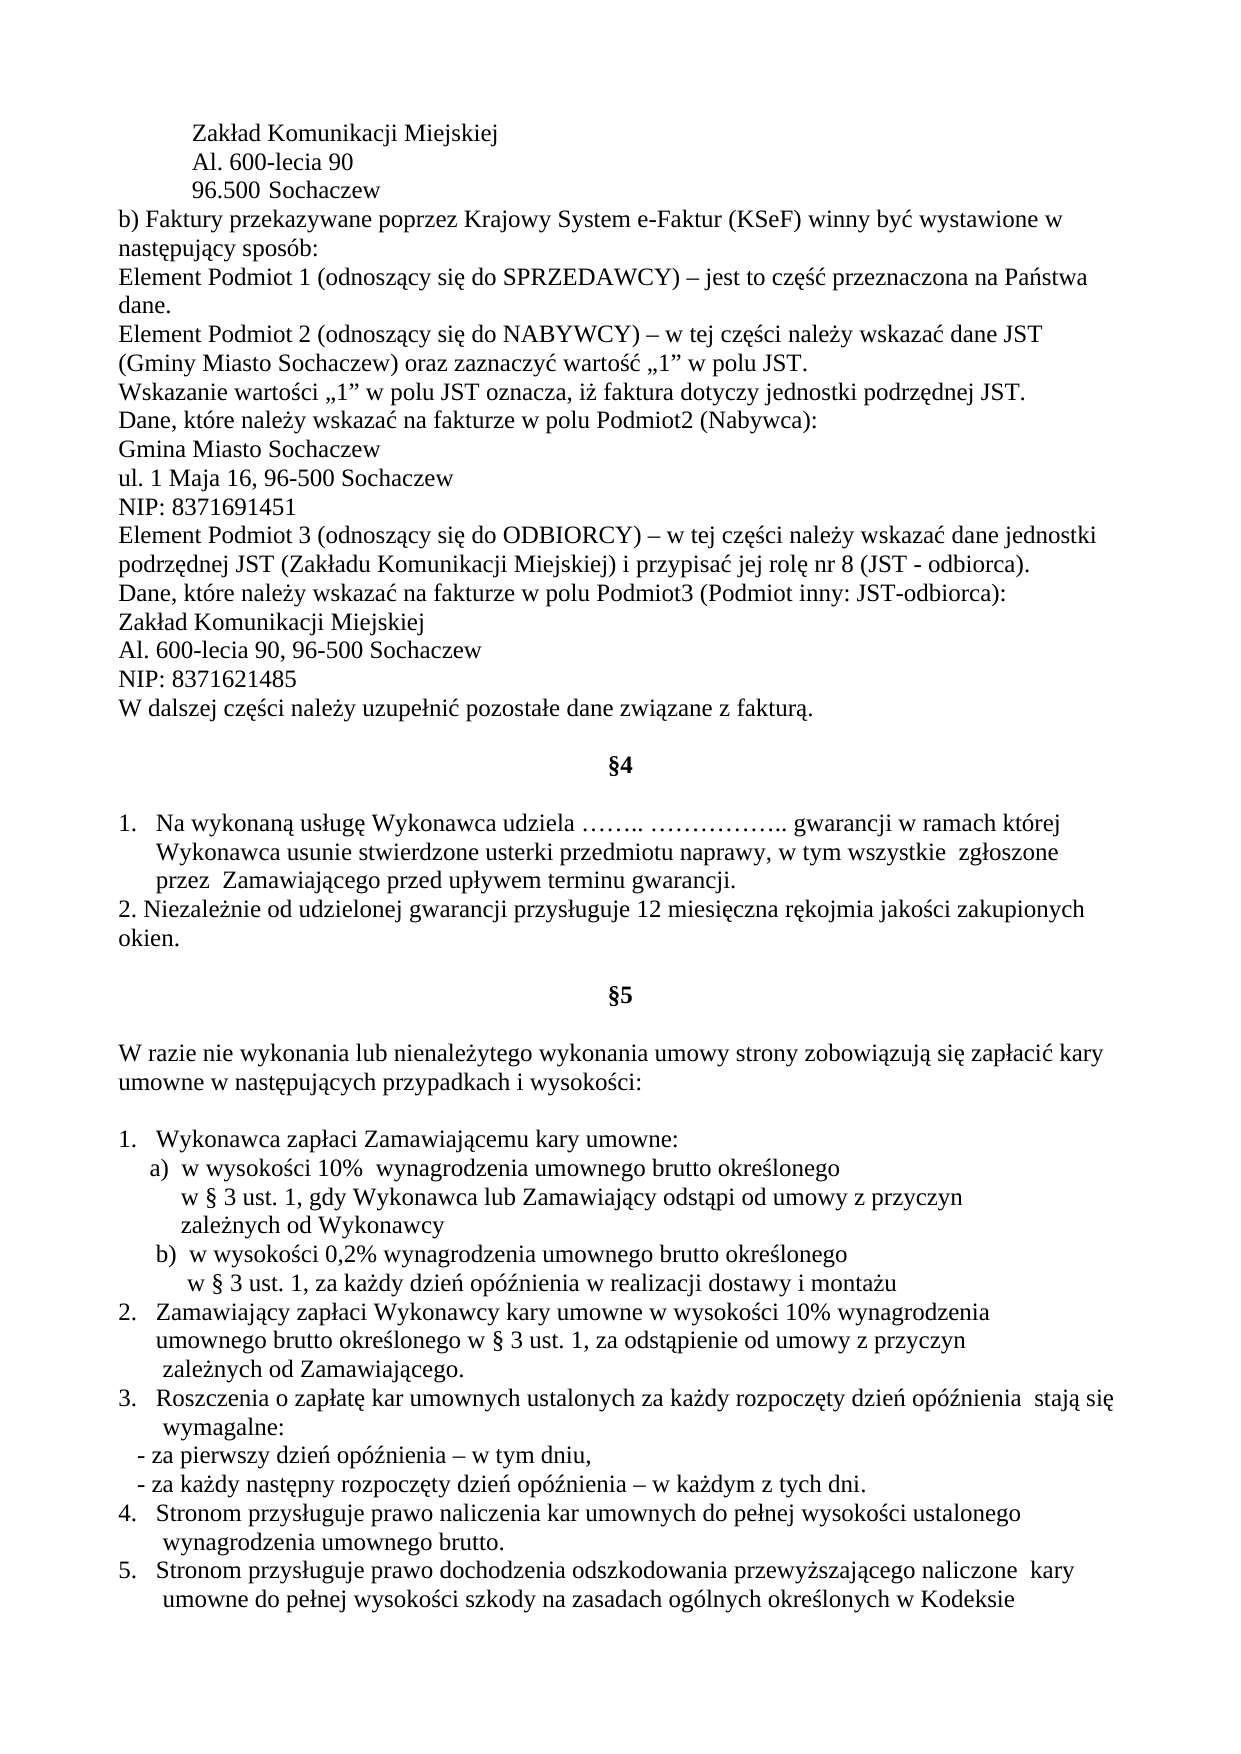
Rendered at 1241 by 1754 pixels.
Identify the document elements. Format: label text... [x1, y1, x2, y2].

text 4. Stronom przysługuje prawo naliczenia kar umownych do pełnej wysokości ustalonego wynagrodzenia umownego brutto. [118, 1498, 1122, 1556]
text Wskazanie wartości „1” w polu JST oznacza, iż faktura dotyczy jednostki podrzędnej JST. [118, 377, 1122, 406]
text Element Podmiot 3 (odnoszący się do ODBIORCY) – w tej części należy wskazać dane jednostki podrzędnej JST (Zakładu Komunikacji Miejskiej) i przypisać jej rolę nr 8 (JST - odbiorca). [118, 521, 1122, 578]
text 1. Wykonawca zapłaci Zamawiającemu kary umowne: [118, 1124, 1122, 1153]
text 3. Roszczenia o zapłatę kar umownych ustalonych za każdy rozpoczęty dzień opóźnienia stają się wymagalne: [118, 1383, 1122, 1441]
text Element Podmiot 2 (odnoszący się do NABYWCY) – w tej części należy wskazać dane JST (Gminy Miasto Sochaczew) oraz zaznaczyć wartość „1” w polu JST. [118, 319, 1122, 377]
text - za pierwszy dzień opóźnienia – w tym dniu, [118, 1441, 1122, 1469]
text umownego brutto określonego w § 3 ust. 1, za odstąpienie od umowy z przyczyn zależnych od Zamawiającego. [118, 1326, 1122, 1383]
text Zakład Komunikacji Miejskiej [118, 118, 1122, 147]
text zależnych od Wykonawcy [118, 1211, 1122, 1239]
text Al. 600-lecia 90 [118, 147, 1122, 176]
text b) Faktury przekazywane poprzez Krajowy System e-Faktur (KSeF) winny być wystawione w następujący sposób: [118, 204, 1122, 262]
text 1. Na wykonaną usługę Wykonawca udziela …….. …………….. gwarancji w ramach której Wykonawca usunie stwierdzone usterki przedmiotu naprawy, w tym wszystkie zgłoszone przez Zamawiającego przed upływem terminu gwarancji. [118, 808, 1122, 894]
text 5. Stronom przysługuje prawo dochodzenia odszkodowania przewyższającego naliczone kary umowne do pełnej wysokości szkody na zasadach ogólnych określonych w Kodeksie [118, 1556, 1122, 1613]
list Sochaczew [192, 176, 1122, 204]
text Element Podmiot 1 (odnoszący się do SPRZEDAWCY) – jest to część przeznaczona na Państwa dane. [118, 262, 1122, 319]
text b) w wysokości 0,2% wynagrodzenia umownego brutto określonego [118, 1239, 1122, 1268]
text NIP: 8371621485 [118, 664, 1122, 693]
text Dane, które należy wskazać na fakturze w polu Podmiot2 (Nabywca): [118, 406, 1122, 434]
text w § 3 ust. 1, za każdy dzień opóźnienia w realizacji dostawy i montażu [118, 1268, 1122, 1297]
text §4 [118, 751, 1122, 779]
text Al. 600-lecia 90, 96-500 Sochaczew [118, 636, 1122, 664]
text W dalszej części należy uzupełnić pozostałe dane związane z fakturą. [118, 693, 1122, 722]
text W razie nie wykonania lub nienależytego wykonania umowy strony zobowiązują się zapłacić kary umowne w następujących przypadkach i wysokości: [118, 1038, 1122, 1096]
text Dane, które należy wskazać na fakturze w polu Podmiot3 (Podmiot inny: JST-odbiorca): Zakład Komunikacji Miejskiej [118, 578, 1122, 636]
text ul. 1 Maja 16, 96-500 Sochaczew [118, 463, 1122, 492]
text a) w wysokości 10% wynagrodzenia umownego brutto określonego [118, 1153, 1122, 1182]
text - za każdy następny rozpoczęty dzień opóźnienia – w każdym z tych dni. [118, 1469, 1122, 1498]
text §5 [118, 981, 1122, 1009]
text 2. Zamawiający zapłaci Wykonawcy kary umowne w wysokości 10% wynagrodzenia [118, 1297, 1122, 1326]
text 2. Niezależnie od udzielonej gwarancji przysługuje 12 miesięczna rękojmia jakości zakupionych okien. [118, 894, 1122, 952]
text NIP: 8371691451 [118, 492, 1122, 521]
text Gmina Miasto Sochaczew [118, 434, 1122, 463]
text w § 3 ust. 1, gdy Wykonawca lub Zamawiający odstąpi od umowy z przyczyn [118, 1182, 1122, 1211]
